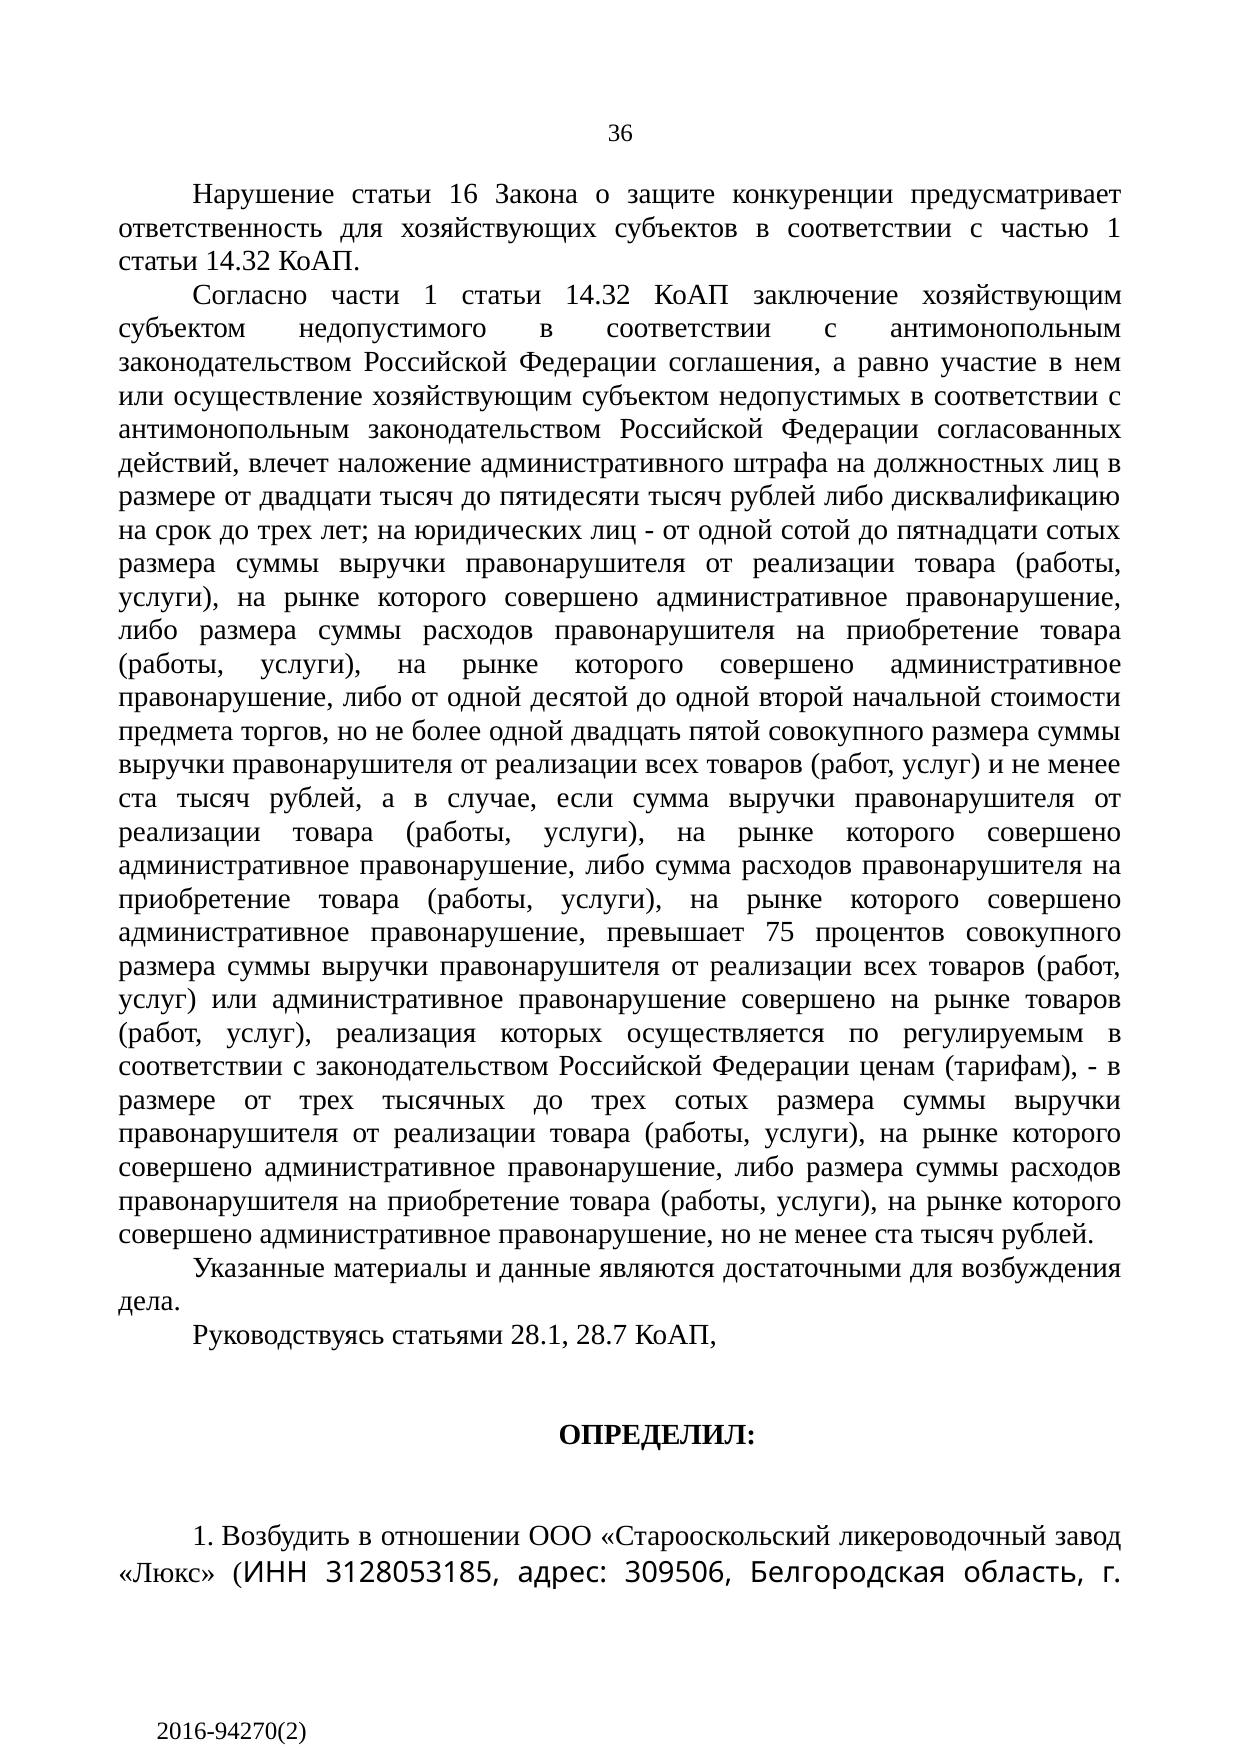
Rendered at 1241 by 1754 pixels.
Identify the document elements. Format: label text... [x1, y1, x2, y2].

text Указанные материалы и данные являются достаточными для возбуждения дела. [118, 1250, 1122, 1317]
text Нарушение статьи 16 Закона о защите конкуренции предусматривает ответственность для хозяйствующих субъектов в соответствии с частью 1 статьи 14.32 КоАП. [118, 176, 1122, 277]
text Согласно части 1 статьи 14.32 КоАП заключение хозяйствующим субъектом недопустимого в соответствии с антимонопольным законодательством Российской Федерации соглашения, а равно участие в нем или осуществление хозяйствующим субъектом недопустимых в соответствии с антимонопольным законодательством Российской Федерации согласованных действий, влечет наложение административного штрафа на должностных лиц в размере от двадцати тысяч до пятидесяти тысяч рублей либо дисквалификацию на срок до трех лет; на юридических лиц - от одной сотой до пятнадцати сотых размера суммы выручки правонарушителя от реализации товара (работы, услуги), на рынке которого совершено административное правонарушение, либо размера суммы расходов правонарушителя на приобретение товара (работы, услуги), на рынке которого совершено административное правонарушение, либо от одной десятой до одной второй начальной стоимости предмета торгов, но не более одной двадцать пятой совокупного размера суммы выручки правонарушителя от реализации всех товаров (работ, услуг) и не менее ста тысяч рублей, а в случае, если сумма выручки правонарушителя от реализации товара (работы, услуги), на рынке которого совершено административное правонарушение, либо сумма расходов правонарушителя на приобретение товара (работы, услуги), на рынке которого совершено административное правонарушение, превышает 75 процентов совокупного размера суммы выручки правонарушителя от реализации всех товаров (работ, услуг) или административное правонарушение совершено на рынке товаров (работ, услуг), реализация которых осуществляется по регулируемым в соответствии с законодательством Российской Федерации ценам (тарифам), - в размере от трех тысячных до трех сотых размера суммы выручки правонарушителя от реализации товара (работы, услуги), на рынке которого совершено административное правонарушение, либо размера суммы расходов правонарушителя на приобретение товара (работы, услуги), на рынке которого совершено административное правонарушение, но не менее ста тысяч рублей. [118, 277, 1122, 1250]
text 1. Возбудить в отношении ООО «Старооскольский ликероводочный завод «Люкс» (ИНН 3128053185, адрес: 309506, Белгородская область, г. [118, 1518, 1122, 1591]
text Руководствуясь статьями 28.1, 28.7 КоАП, [118, 1317, 1122, 1350]
text ОПРЕДЕЛИЛ: [118, 1417, 1122, 1451]
